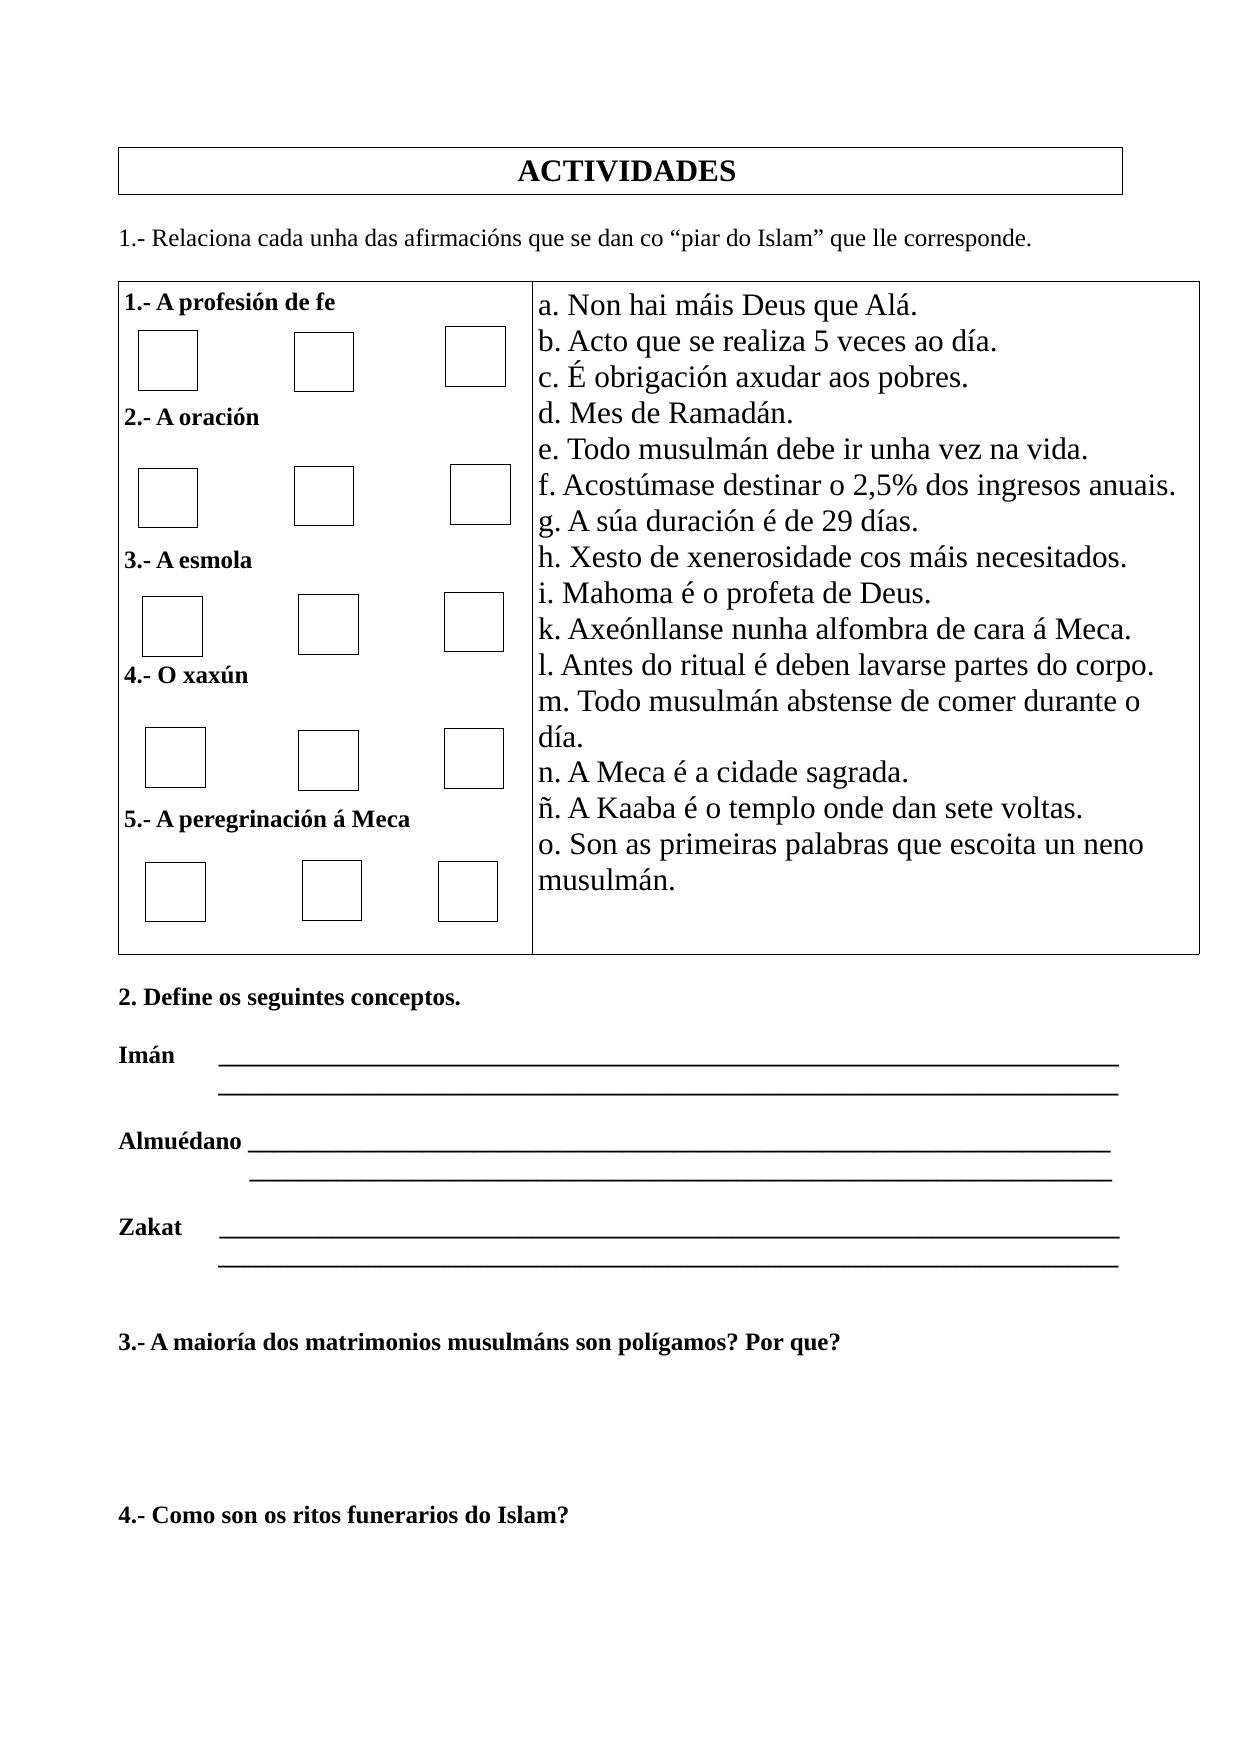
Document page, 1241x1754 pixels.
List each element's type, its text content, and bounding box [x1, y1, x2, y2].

text Almuédano _____________________________________________________________________ [118, 1126, 1122, 1155]
text 2. Define os seguintes conceptos. [118, 982, 1122, 1011]
text 3.- A maioría dos matrimonios musulmáns son polígamos? Por que? [118, 1327, 1122, 1356]
text ________________________________________________________________________ [118, 1241, 1122, 1270]
table_header a. Non hai máis Deus que Alá. b. Acto que se realiza 5 veces ao día. c. É obrigación axudar aos pobres. d. Mes de Ramadán. e. Todo musulmán debe ir unha vez na vida. f. Acostúmase destinar o 2,5% dos ingresos anuais. g. A súa duración é de 29 días. h. Xesto de xenerosidade cos máis necesitados. i. Mahoma é o profeta de Deus. k. Axeónllanse nunha alfombra de cara á Meca. l. Antes do ritual é deben lavarse partes do corpo. m. Todo musulmán abstense de comer durante o día. n. A Meca é a cidade sagrada. ñ. A Kaaba é o templo onde dan sete voltas. o. Son as primeiras palabras que escoita un neno musulmán. [533, 282, 1199, 953]
text Imán ________________________________________________________________________ [118, 1040, 1122, 1069]
table_header ACTIVIDADES [119, 148, 1122, 194]
text _____________________________________________________________________ [118, 1155, 1122, 1184]
table_header 1.- A profesión de fe 2.- A oración 3.- A esmola 4.- O xaxún 5.- A peregrinación á Meca [119, 282, 532, 953]
text Zakat ________________________________________________________________________ [118, 1212, 1122, 1241]
text ________________________________________________________________________ [118, 1069, 1122, 1097]
text 1.- Relaciona cada unha das afirmacións que se dan co “piar do Islam” que lle corresponde. [118, 223, 1122, 252]
text 4.- Como son os ritos funerarios do Islam? [118, 1500, 1122, 1529]
